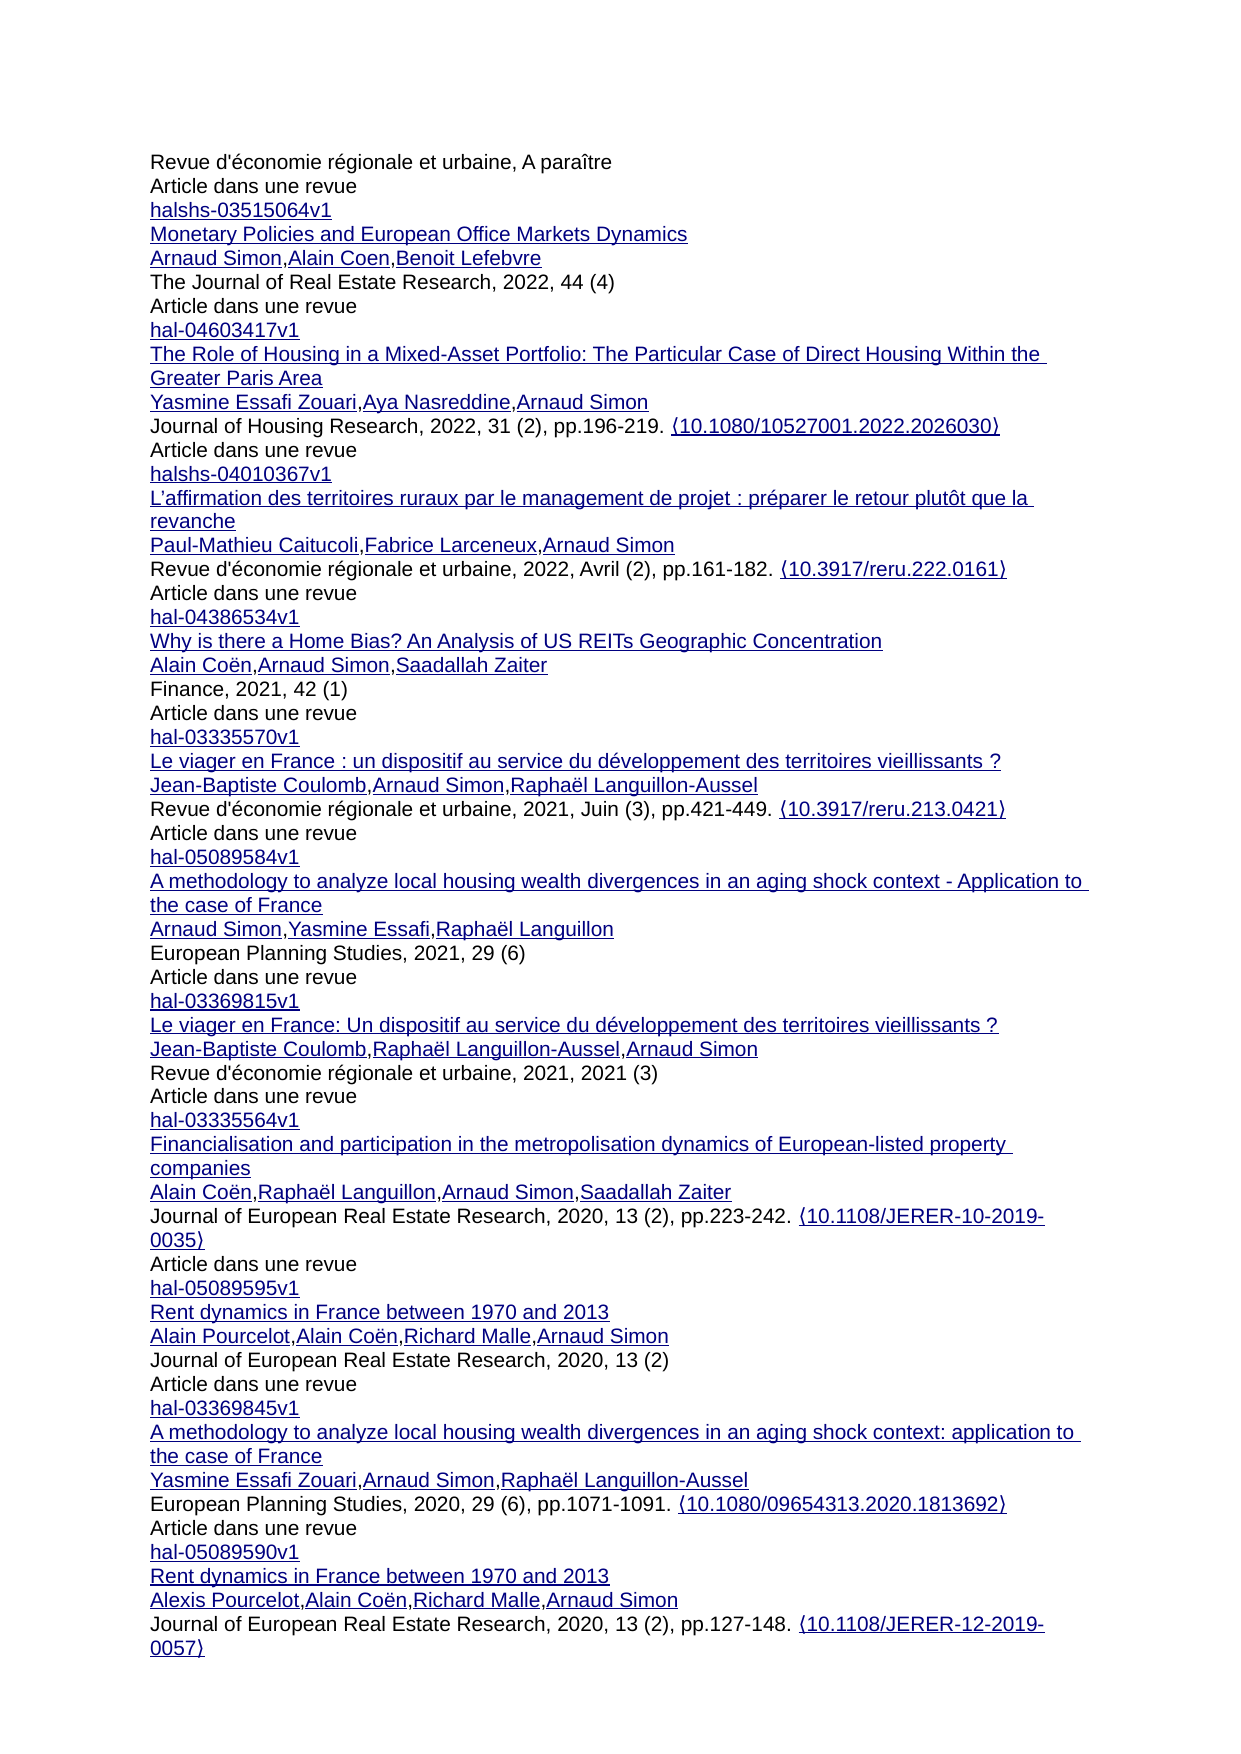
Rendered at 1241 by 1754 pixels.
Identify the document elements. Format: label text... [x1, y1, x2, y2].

table_cell Le viager en France : un dispositif au service du développement des territoires vieillissants ? Jean-Baptiste Coulomb,Arnaud Simon,Raphaël Languillon-Aussel Revue d'économie régionale et urbaine, 2021, Juin (3), pp.421-449. ⟨10.3917/reru.213.0421⟩ Article dans une revue hal-05089584v1 [150, 749, 1090, 869]
table_cell The Role of Housing in a Mixed-Asset Portfolio: The Particular Case of Direct Housing Within the Greater Paris Area Yasmine Essafi Zouari,Aya Nasreddine,Arnaud Simon Journal of Housing Research, 2022, 31 (2), pp.196-219. ⟨10.1080/10527001.2022.2026030⟩ Article dans une revue halshs-04010367v1 [150, 342, 1090, 485]
table_cell Rent dynamics in France between 1970 and 2013 Alexis Pourcelot,Alain Coën,Richard Malle,Arnaud Simon Journal of European Real Estate Research, 2020, 13 (2), pp.127-148. ⟨10.1108/JERER-12-2019-0057⟩ [150, 1564, 1090, 1659]
table_cell L’affirmation des territoires ruraux par le management de projet : préparer le retour plutôt que la revanche Paul-Mathieu Caitucoli,Fabrice Larceneux,Arnaud Simon Revue d'économie régionale et urbaine, 2022, Avril (2), pp.161-182. ⟨10.3917/reru.222.0161⟩ Article dans une revue hal-04386534v1 [150, 485, 1090, 629]
table_cell A methodology to analyze local housing wealth divergences in an aging shock context: application to the case of France Yasmine Essafi Zouari,Arnaud Simon,Raphaël Languillon-Aussel European Planning Studies, 2020, 29 (6), pp.1071-1091. ⟨10.1080/09654313.2020.1813692⟩ Article dans une revue hal-05089590v1 [150, 1420, 1090, 1563]
table_cell Monetary Policies and European Office Markets Dynamics Arnaud Simon,Alain Coen,Benoit Lefebvre The Journal of Real Estate Research, 2022, 44 (4) Article dans une revue hal-04603417v1 [150, 222, 1090, 342]
table_cell Financialisation and participation in the metropolisation dynamics of European-listed property companies Alain Coën,Raphaël Languillon,Arnaud Simon,Saadallah Zaiter Journal of European Real Estate Research, 2020, 13 (2), pp.223-242. ⟨10.1108/JERER-10-2019-0035⟩ Article dans une revue hal-05089595v1 [150, 1132, 1090, 1300]
table_cell Revue d'économie régionale et urbaine, A paraître Article dans une revue halshs-03515064v1 [150, 150, 1090, 222]
table_cell Le viager en France: Un dispositif au service du développement des territoires vieillissants ? Jean-Baptiste Coulomb,Raphaël Languillon-Aussel,Arnaud Simon Revue d'économie régionale et urbaine, 2021, 2021 (3) Article dans une revue hal-03335564v1 [150, 1013, 1090, 1132]
table_cell Why is there a Home Bias? An Analysis of US REITs Geographic Concentration Alain Coën,Arnaud Simon,Saadallah Zaiter Finance, 2021, 42 (1) Article dans une revue hal-03335570v1 [150, 629, 1090, 749]
table_cell A methodology to analyze local housing wealth divergences in an aging shock context - Application to the case of France Arnaud Simon,Yasmine Essafi,Raphaël Languillon European Planning Studies, 2021, 29 (6) Article dans une revue hal-03369815v1 [150, 869, 1090, 1012]
table_cell Rent dynamics in France between 1970 and 2013 Alain Pourcelot,Alain Coën,Richard Malle,Arnaud Simon Journal of European Real Estate Research, 2020, 13 (2) Article dans une revue hal-03369845v1 [150, 1300, 1090, 1420]
